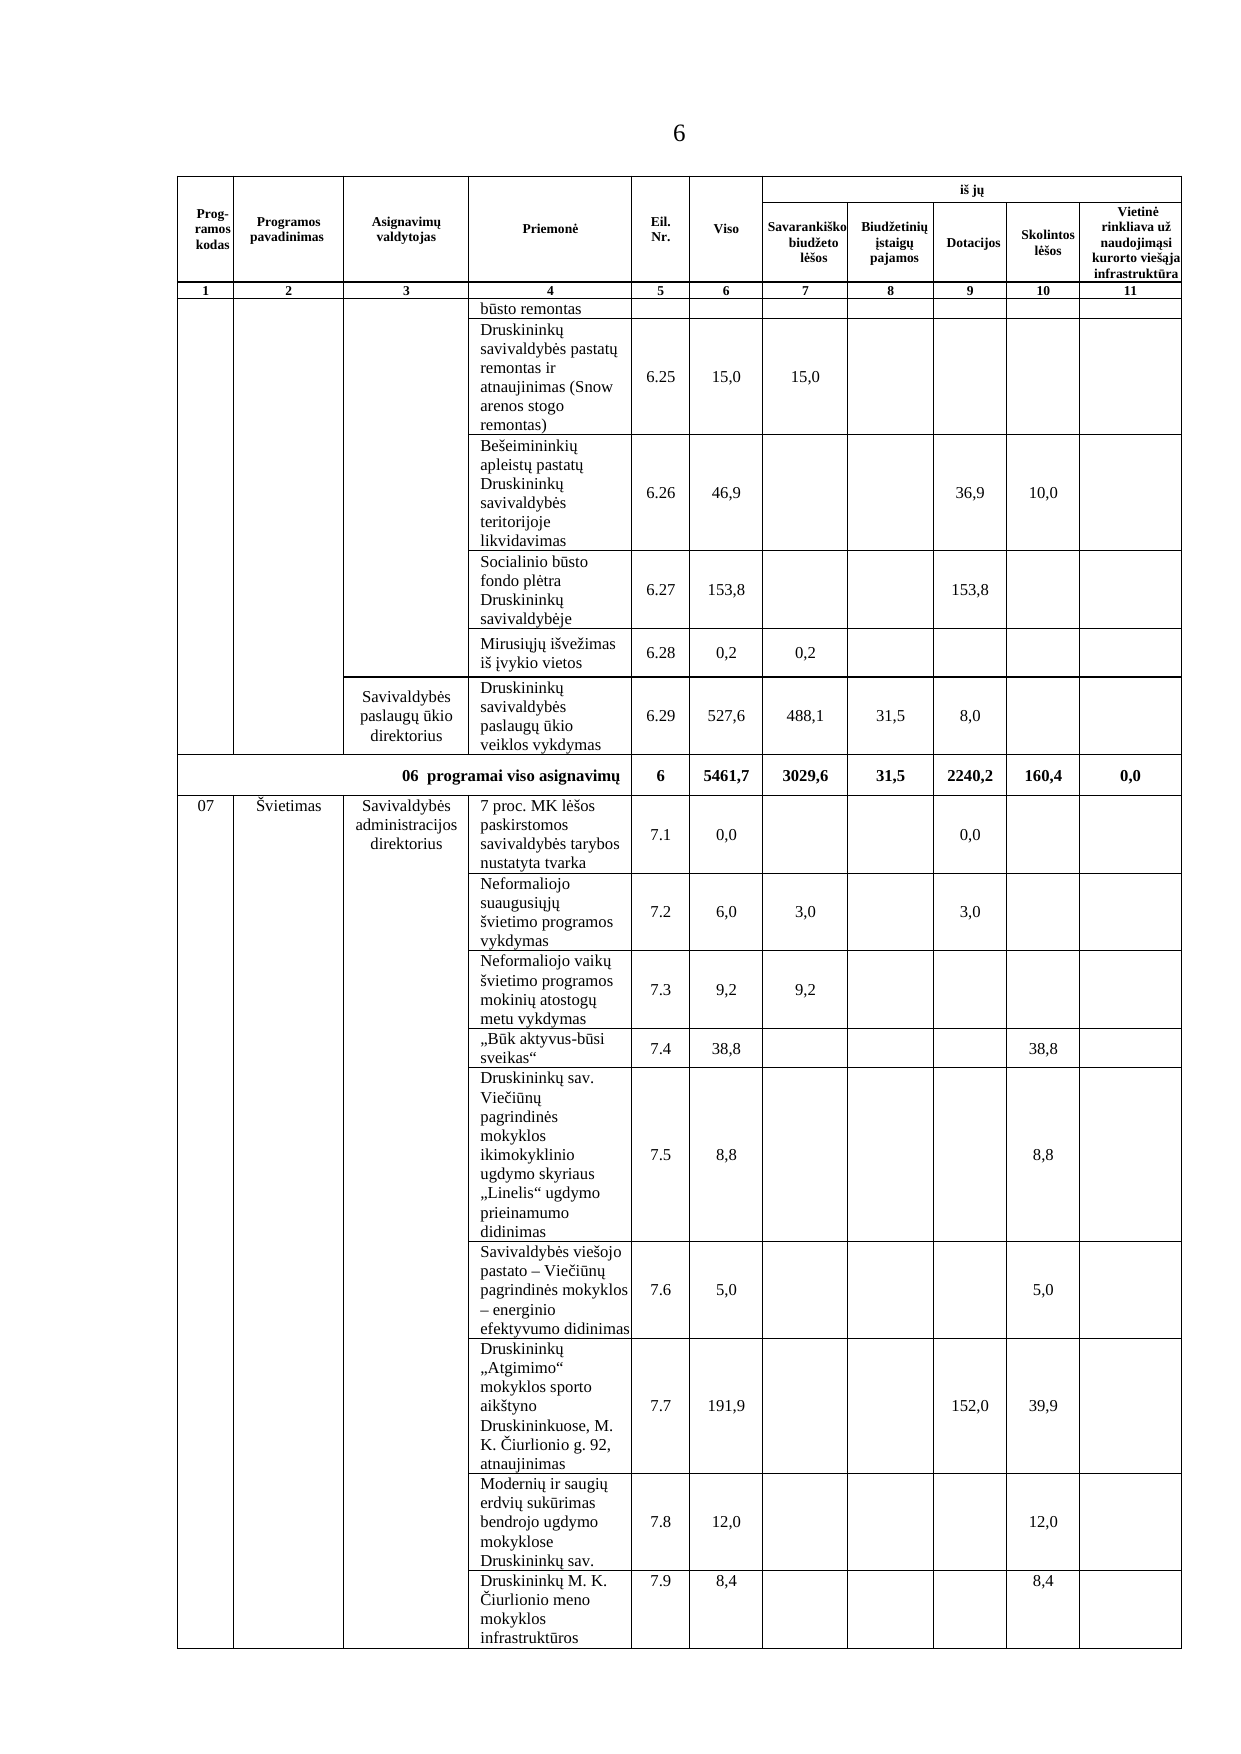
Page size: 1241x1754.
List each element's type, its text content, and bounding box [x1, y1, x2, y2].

table_cell 3029,6 [763, 755, 847, 795]
table_cell Neformaliojo suaugusiųjų švietimo programos vykdymas [469, 874, 631, 950]
table_cell [1080, 551, 1181, 628]
table_cell 8,8 [1007, 1068, 1079, 1241]
table_cell Druskininkų M. K. Čiurlionio meno mokyklos infrastruktūros [469, 1571, 631, 1647]
table_cell 7.2 [632, 874, 689, 950]
table_cell [848, 435, 933, 550]
table_cell [763, 1571, 847, 1647]
table_cell 7.3 [632, 951, 689, 1028]
table_cell [1080, 874, 1181, 950]
table_cell 7.5 [632, 1068, 689, 1241]
table_cell [848, 1339, 933, 1473]
table_cell [763, 796, 847, 872]
table_cell 31,5 [848, 755, 933, 795]
table_cell 527,6 [690, 678, 762, 754]
table_cell [344, 299, 468, 676]
table_cell 5,0 [1007, 1242, 1079, 1338]
table_cell 15,0 [690, 319, 762, 434]
table_cell [1007, 551, 1079, 628]
table_cell Biudžetinių įstaigų pajamos [848, 203, 933, 281]
table_cell [1080, 1571, 1181, 1647]
table_cell 38,8 [1007, 1029, 1079, 1067]
table_cell 7.9 [632, 1571, 689, 1647]
table_cell Skolintos lėšos [1007, 203, 1079, 281]
table_cell Savivaldybės viešojo pastato – Viečiūnų pagrindinės mokyklos – energinio efektyvumo didinimas [469, 1242, 631, 1338]
table_cell Druskininkų sav. Viečiūnų pagrindinės mokyklos ikimokyklinio ugdymo skyriaus „Linelis“ ugdymo prieinamumo didinimas [469, 1068, 631, 1241]
table_cell Neformaliojo vaikų švietimo programos mokinių atostogų metu vykdymas [469, 951, 631, 1028]
table_cell 07 [178, 796, 233, 1647]
table_cell [234, 299, 343, 754]
table_cell 160,4 [1007, 755, 1079, 795]
table_cell [1080, 796, 1181, 872]
table_cell [848, 629, 933, 676]
table_cell [848, 1242, 933, 1338]
table_cell 12,0 [1007, 1474, 1079, 1570]
table_cell 7.7 [632, 1339, 689, 1473]
table_cell Savarankiško biudžeto lėšos [763, 203, 847, 281]
table_cell Savivaldybės paslaugų ūkio direktorius [344, 678, 468, 754]
table_header Viso [690, 177, 762, 281]
table_cell 3,0 [934, 874, 1006, 950]
table_cell 6.26 [632, 435, 689, 550]
table_cell [1080, 629, 1181, 676]
table_cell [1007, 319, 1079, 434]
table_header Asignavimų valdytojas [344, 177, 468, 281]
table_cell [1080, 1339, 1181, 1473]
table_cell 9,2 [690, 951, 762, 1028]
table_cell [763, 1029, 847, 1067]
table_cell [934, 319, 1006, 434]
table_header Prog-ramos kodas [178, 177, 233, 281]
table_cell 153,8 [934, 551, 1006, 628]
table_cell 0,2 [690, 629, 762, 676]
table_cell 6 [632, 755, 689, 795]
table_cell [1080, 1068, 1181, 1241]
table_header Priemonė [469, 177, 631, 281]
table_cell būsto remontas [469, 299, 631, 318]
table_cell 0,0 [1080, 755, 1181, 795]
table_cell 5461,7 [690, 755, 762, 795]
table_cell [763, 435, 847, 550]
table_cell Savivaldybės administracijos direktorius [344, 796, 468, 1647]
table_cell 8 [848, 283, 933, 298]
table_cell Bešeimininkių apleistų pastatų Druskininkų savivaldybės teritorijoje likvidavimas [469, 435, 631, 550]
table_cell [1007, 678, 1079, 754]
table_cell 3,0 [763, 874, 847, 950]
table_cell [1007, 951, 1079, 1028]
table_cell 8,8 [690, 1068, 762, 1241]
table_cell Modernių ir saugių erdvių sukūrimas bendrojo ugdymo mokyklose Druskininkų sav. [469, 1474, 631, 1570]
table_cell 5 [632, 283, 689, 298]
table_cell [1007, 796, 1079, 872]
table_cell 3 [344, 283, 468, 298]
table_cell [632, 299, 689, 318]
table_cell 0,0 [690, 796, 762, 872]
table_cell [848, 1068, 933, 1241]
table_cell [934, 1242, 1006, 1338]
table_cell 6.27 [632, 551, 689, 628]
table_cell 10 [1007, 283, 1079, 298]
table_cell [1080, 1242, 1181, 1338]
table_cell 39,9 [1007, 1339, 1079, 1473]
table_cell [763, 1068, 847, 1241]
table_cell 8,0 [934, 678, 1006, 754]
table_cell 152,0 [934, 1339, 1006, 1473]
table_cell [1007, 874, 1079, 950]
table_cell 2 [234, 283, 343, 298]
table_cell [848, 796, 933, 872]
table_cell 7.4 [632, 1029, 689, 1067]
table_cell [848, 1029, 933, 1067]
table_cell 8,4 [1007, 1571, 1079, 1647]
table_cell [934, 1571, 1006, 1647]
table_cell [848, 299, 933, 318]
table_cell [1080, 678, 1181, 754]
table_cell Druskininkų savivaldybės pastatų remontas ir atnaujinimas (Snow arenos stogo remontas) [469, 319, 631, 434]
table_cell 31,5 [848, 678, 933, 754]
table_cell 38,8 [690, 1029, 762, 1067]
table_cell [1080, 1029, 1181, 1067]
table_cell [1080, 319, 1181, 434]
table_cell 6.29 [632, 678, 689, 754]
table_cell 46,9 [690, 435, 762, 550]
table_cell [934, 1029, 1006, 1067]
table_cell 488,1 [763, 678, 847, 754]
table_cell Druskininkų „Atgimimo“ mokyklos sporto aikštyno Druskininkuose, M. K. Čiurlionio g. 92, atnaujinimas [469, 1339, 631, 1473]
table_cell 153,8 [690, 551, 762, 628]
table_cell [934, 951, 1006, 1028]
table_cell 6 [690, 283, 762, 298]
table_cell 6.28 [632, 629, 689, 676]
table_cell Vietinė rinkliava už naudojimąsi kurorto viešąja infrastruktūra [1080, 203, 1181, 281]
table_cell 9 [934, 283, 1006, 298]
table_cell [763, 299, 847, 318]
table_cell [848, 951, 933, 1028]
table_cell 1 [178, 283, 233, 298]
table_cell [763, 1474, 847, 1570]
table_cell 6,0 [690, 874, 762, 950]
table_cell [763, 551, 847, 628]
table_cell [848, 1474, 933, 1570]
table_cell Švietimas [234, 796, 343, 1647]
table_cell 6.25 [632, 319, 689, 434]
table_cell 7.8 [632, 1474, 689, 1570]
table_cell [178, 299, 233, 754]
table_header Eil. Nr. [632, 177, 689, 281]
table_cell [848, 874, 933, 950]
table_cell [763, 1339, 847, 1473]
table_cell Druskininkų savivaldybės paslaugų ūkio veiklos vykdymas [469, 678, 631, 754]
table_cell Dotacijos [934, 203, 1006, 281]
table_cell 2240,2 [934, 755, 1006, 795]
table_cell 10,0 [1007, 435, 1079, 550]
table_cell Mirusiųjų išvežimas iš įvykio vietos [469, 629, 631, 676]
table_cell [934, 1068, 1006, 1241]
table_cell [934, 299, 1006, 318]
table_cell 0,2 [763, 629, 847, 676]
table_header Programos pavadinimas [234, 177, 343, 281]
table_cell [1007, 299, 1079, 318]
table_cell [1080, 1474, 1181, 1570]
table_cell Socialinio būsto fondo plėtra Druskininkų savivaldybėje [469, 551, 631, 628]
table_cell 11 [1080, 283, 1181, 298]
table_cell [848, 1571, 933, 1647]
table_cell [1080, 299, 1181, 318]
table_cell 7 proc. MK lėšos paskirstomos savivaldybės tarybos nustatyta tvarka [469, 796, 631, 872]
table_cell [763, 1242, 847, 1338]
table_cell 7.1 [632, 796, 689, 872]
table_cell 9,2 [763, 951, 847, 1028]
table_cell 36,9 [934, 435, 1006, 550]
table_cell 8,4 [690, 1571, 762, 1647]
table_cell 7.6 [632, 1242, 689, 1338]
table_cell [934, 629, 1006, 676]
table_cell 06 programai viso asignavimų [178, 755, 631, 795]
table_cell [848, 319, 933, 434]
table_cell [848, 551, 933, 628]
table_header iš jų [763, 177, 1181, 202]
table_cell 7 [763, 283, 847, 298]
table_cell [690, 299, 762, 318]
table_cell 15,0 [763, 319, 847, 434]
table_cell 12,0 [690, 1474, 762, 1570]
table_cell [1007, 629, 1079, 676]
table_cell [1080, 435, 1181, 550]
table_cell 191,9 [690, 1339, 762, 1473]
table_cell 4 [469, 283, 631, 298]
table_cell [1080, 951, 1181, 1028]
table_cell 0,0 [934, 796, 1006, 872]
table_cell [934, 1474, 1006, 1570]
table_cell „Būk aktyvus-būsi sveikas“ [469, 1029, 631, 1067]
table_cell 5,0 [690, 1242, 762, 1338]
